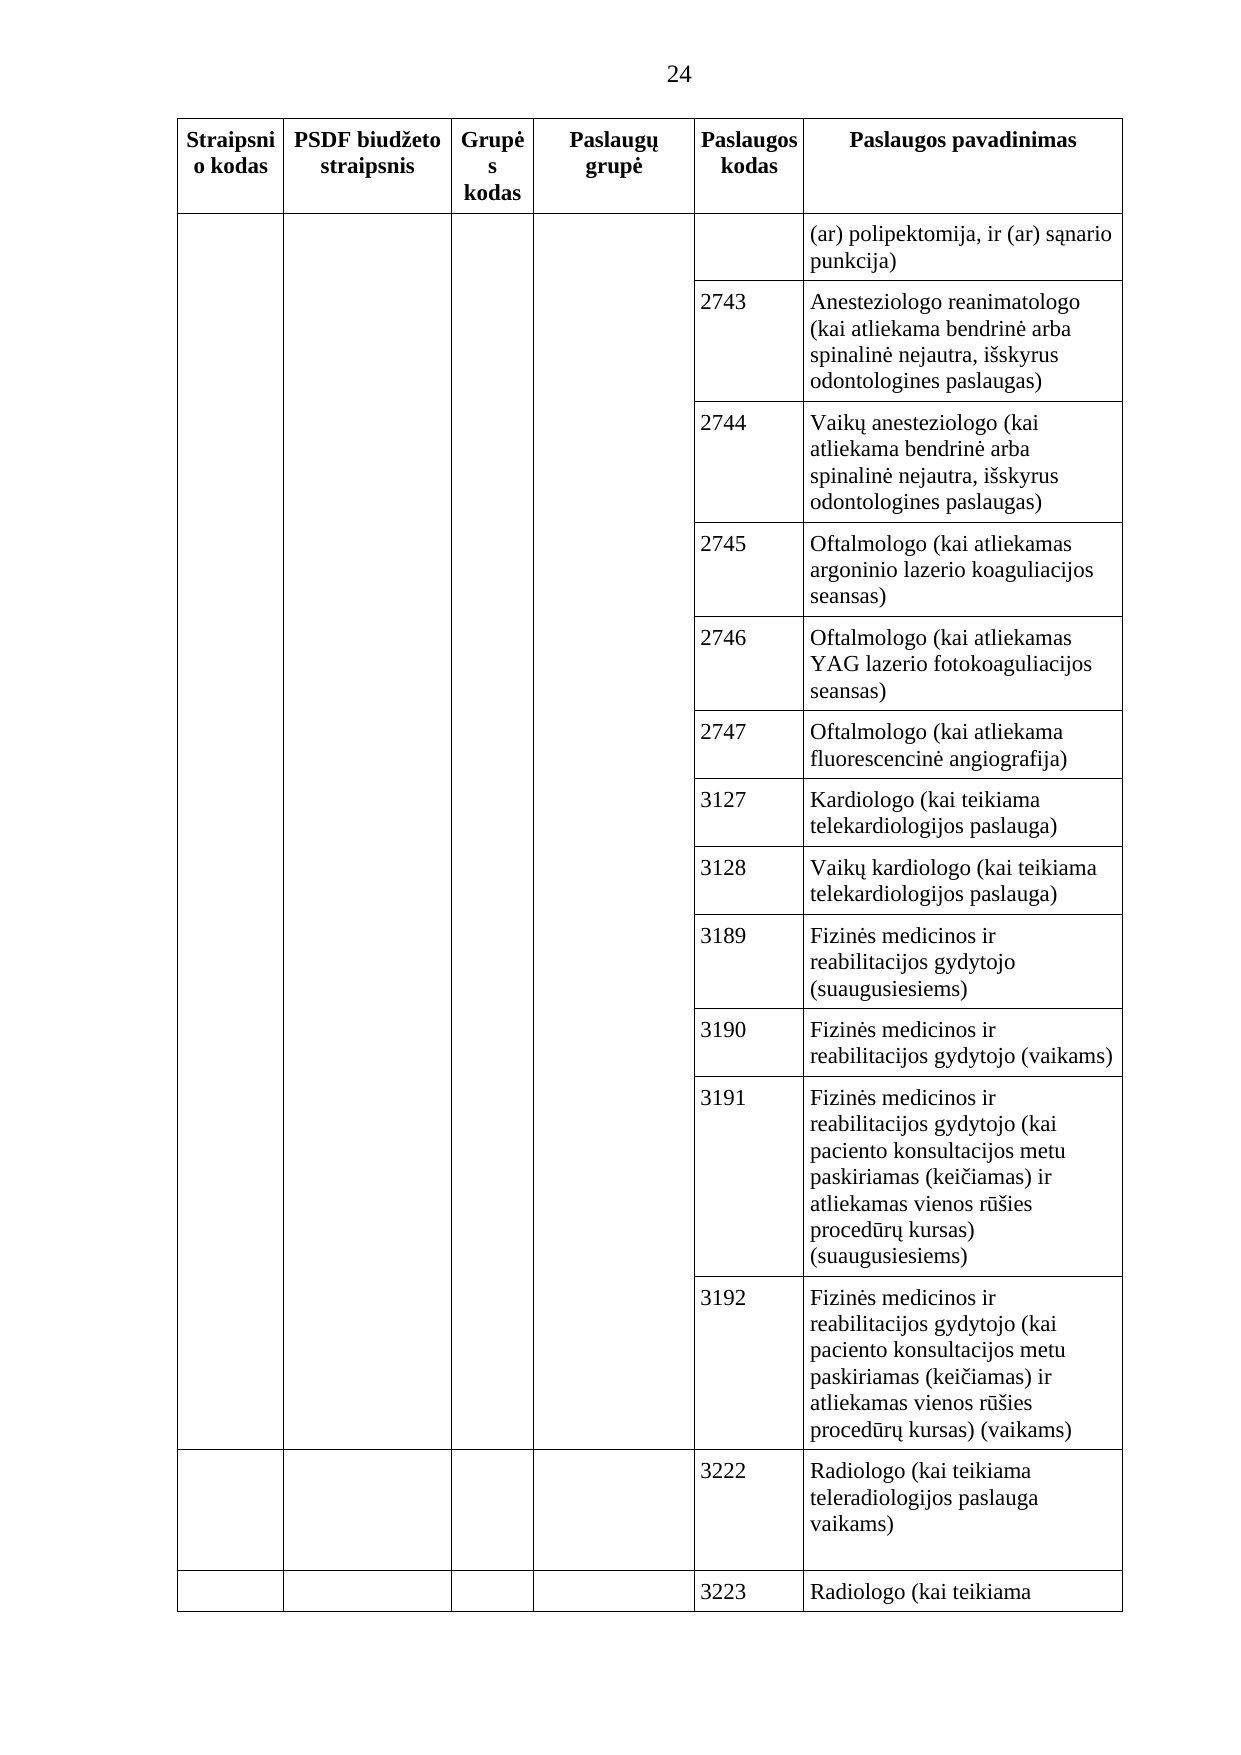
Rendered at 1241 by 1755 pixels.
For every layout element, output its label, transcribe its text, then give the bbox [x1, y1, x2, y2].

table_cell [452, 778, 533, 846]
table_cell [178, 1450, 283, 1570]
table_cell Vaikų anesteziologo (kai atliekama bendrinė arba spinalinė nejautra, išskyrus odontologines paslaugas) [804, 402, 1122, 522]
table_cell [534, 522, 694, 616]
table_cell 3223 [695, 1571, 803, 1611]
table_cell [178, 846, 283, 914]
table_cell Oftalmologo (kai atliekama fluorescencinė angiografija) [804, 711, 1122, 778]
table_cell [452, 1450, 533, 1570]
table_cell [178, 778, 283, 846]
table_cell [284, 1076, 451, 1276]
table_header PSDF biudžeto straipsnis [284, 119, 451, 212]
table_cell [452, 280, 533, 401]
table_cell Fizinės medicinos ir reabilitacijos gydytojo (suaugusiesiems) [804, 915, 1122, 1008]
table_cell [534, 616, 694, 710]
table_cell [695, 214, 803, 280]
table_cell [452, 914, 533, 1008]
table_header Straipsnio kodas [178, 119, 283, 212]
table_header Grupės kodas [452, 119, 533, 212]
table_cell [178, 710, 283, 778]
table_cell Fizinės medicinos ir reabilitacijos gydytojo (kai paciento konsultacijos metu paskiriamas (keičiamas) ir atliekamas vienos rūšies procedūrų kursas) (vaikams) [804, 1277, 1122, 1449]
table_cell 3189 [695, 915, 803, 1008]
table_cell 2743 [695, 281, 803, 401]
table_cell 3192 [695, 1277, 803, 1449]
table_cell [534, 846, 694, 914]
table_cell Kardiologo (kai teikiama telekardiologijos paslauga) [804, 779, 1122, 846]
table_cell 3190 [695, 1009, 803, 1076]
table_cell 2747 [695, 711, 803, 778]
table_cell [534, 1276, 694, 1449]
table_cell Radiologo (kai teikiama [804, 1571, 1122, 1611]
table_cell [284, 778, 451, 846]
table_cell [284, 1571, 451, 1611]
table_cell [284, 914, 451, 1008]
table_cell [534, 1008, 694, 1076]
table_cell [284, 522, 451, 616]
table_header Paslaugos pavadinimas [804, 119, 1122, 212]
table_cell Oftalmologo (kai atliekamas argoninio lazerio koaguliacijos seansas) [804, 523, 1122, 616]
table_cell [178, 401, 283, 522]
table_header Paslaugų grupė [534, 119, 694, 212]
table_cell [534, 710, 694, 778]
table_cell 2745 [695, 523, 803, 616]
table_cell (ar) polipektomija, ir (ar) sąnario punkcija) [804, 214, 1122, 280]
table_cell [284, 1450, 451, 1570]
table_cell [284, 1276, 451, 1449]
table_cell [452, 616, 533, 710]
table_cell [178, 616, 283, 710]
table_cell 2744 [695, 402, 803, 522]
table_cell [452, 1076, 533, 1276]
table_cell [534, 778, 694, 846]
table_cell [452, 214, 533, 280]
table_cell [534, 1076, 694, 1276]
table_cell Fizinės medicinos ir reabilitacijos gydytojo (vaikams) [804, 1009, 1122, 1076]
table_cell 3191 [695, 1077, 803, 1276]
table_cell [178, 522, 283, 616]
table_cell [284, 280, 451, 401]
table_cell [178, 914, 283, 1008]
table_cell [534, 914, 694, 1008]
table_cell 3128 [695, 847, 803, 914]
table_cell [452, 1008, 533, 1076]
table_cell 2746 [695, 617, 803, 710]
table_cell [178, 1571, 283, 1611]
table_cell [178, 214, 283, 280]
table_cell Vaikų kardiologo (kai teikiama telekardiologijos paslauga) [804, 847, 1122, 914]
table_cell Anesteziologo reanimatologo (kai atliekama bendrinė arba spinalinė nejautra, išskyrus odontologines paslaugas) [804, 281, 1122, 401]
table_cell Oftalmologo (kai atliekamas YAG lazerio fotokoaguliacijos seansas) [804, 617, 1122, 710]
table_cell 3127 [695, 779, 803, 846]
table_cell [534, 401, 694, 522]
table_cell 3222 [695, 1450, 803, 1570]
table_cell Radiologo (kai teikiama teleradiologijos paslauga vaikams) [804, 1450, 1122, 1570]
table_cell [452, 1276, 533, 1449]
table_cell [178, 1008, 283, 1076]
table_cell [284, 1008, 451, 1076]
table_cell [284, 616, 451, 710]
table_cell [284, 401, 451, 522]
table_cell [534, 280, 694, 401]
table_cell [452, 710, 533, 778]
table_cell Fizinės medicinos ir reabilitacijos gydytojo (kai paciento konsultacijos metu paskiriamas (keičiamas) ir atliekamas vienos rūšies procedūrų kursas) (suaugusiesiems) [804, 1077, 1122, 1276]
table_cell [284, 710, 451, 778]
table_cell [534, 1450, 694, 1570]
table_header Paslaugos kodas [695, 119, 803, 212]
table_cell [452, 1571, 533, 1611]
table_cell [178, 1076, 283, 1276]
table_cell [178, 280, 283, 401]
table_cell [534, 214, 694, 280]
table_cell [452, 846, 533, 914]
table_cell [284, 846, 451, 914]
table_cell [452, 401, 533, 522]
table_cell [534, 1571, 694, 1611]
table_cell [452, 522, 533, 616]
table_cell [284, 214, 451, 280]
table_cell [178, 1276, 283, 1449]
